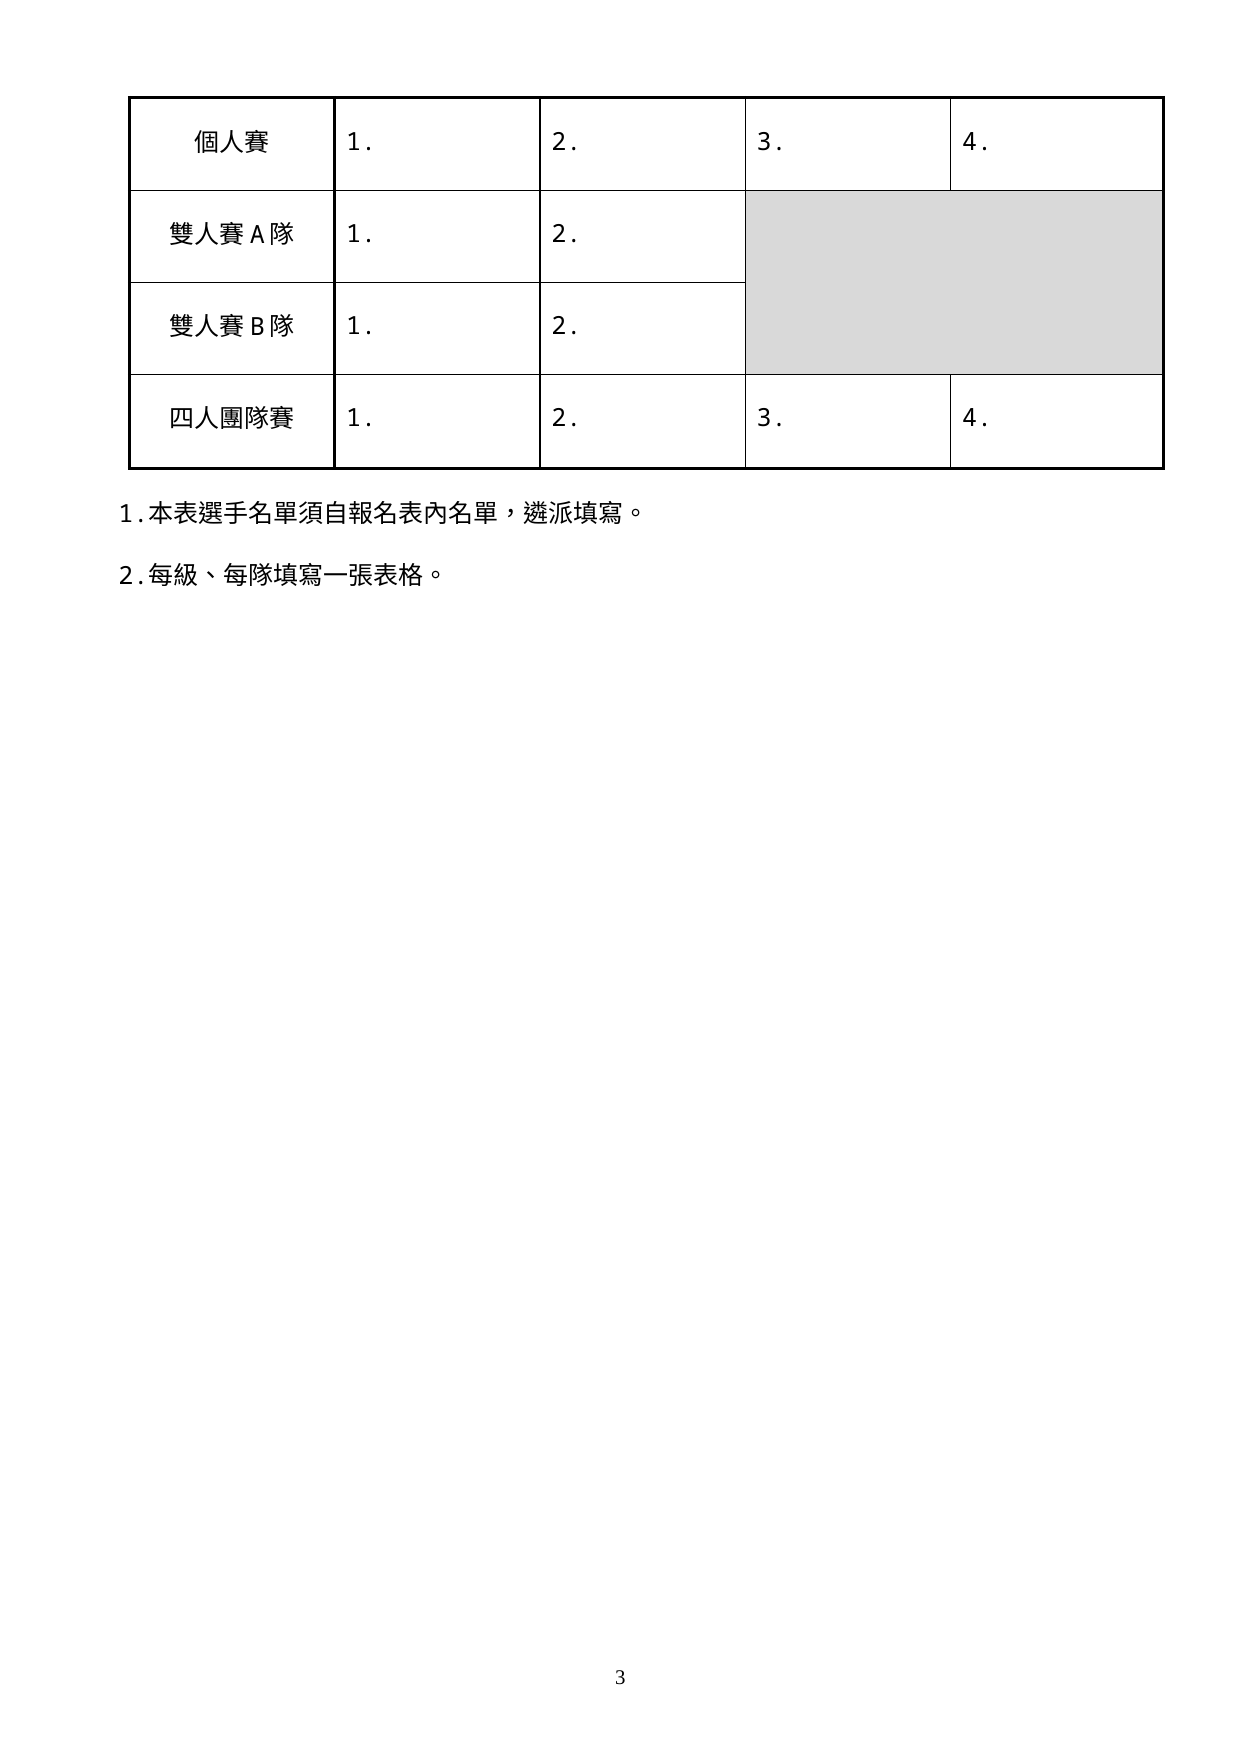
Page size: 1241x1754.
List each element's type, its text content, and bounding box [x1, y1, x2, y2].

table_cell 4. [951, 375, 1162, 467]
table_cell 2. [541, 99, 745, 190]
table_cell 1. [336, 375, 539, 467]
table_cell 1. [336, 99, 539, 190]
table_cell 1. [336, 283, 539, 374]
table_cell 2. [541, 283, 745, 374]
table_cell 四人團隊賽 [131, 375, 333, 467]
table_cell 4. [951, 99, 1162, 190]
table_cell 雙人賽A隊 [131, 191, 333, 282]
table_cell 1. [336, 191, 539, 282]
table_cell [746, 191, 1162, 374]
table_cell 2. [541, 375, 745, 467]
table_cell 3. [746, 99, 950, 190]
text 1.本表選手名單須自報名表內名單，遴派填寫。 [118, 470, 1122, 532]
table_cell 雙人賽B隊 [131, 283, 333, 374]
table_cell 3. [746, 375, 950, 467]
table_cell 個人賽 [131, 99, 333, 190]
table_cell 2. [541, 191, 745, 282]
text 2.每級、每隊填寫一張表格。 [118, 532, 1122, 595]
